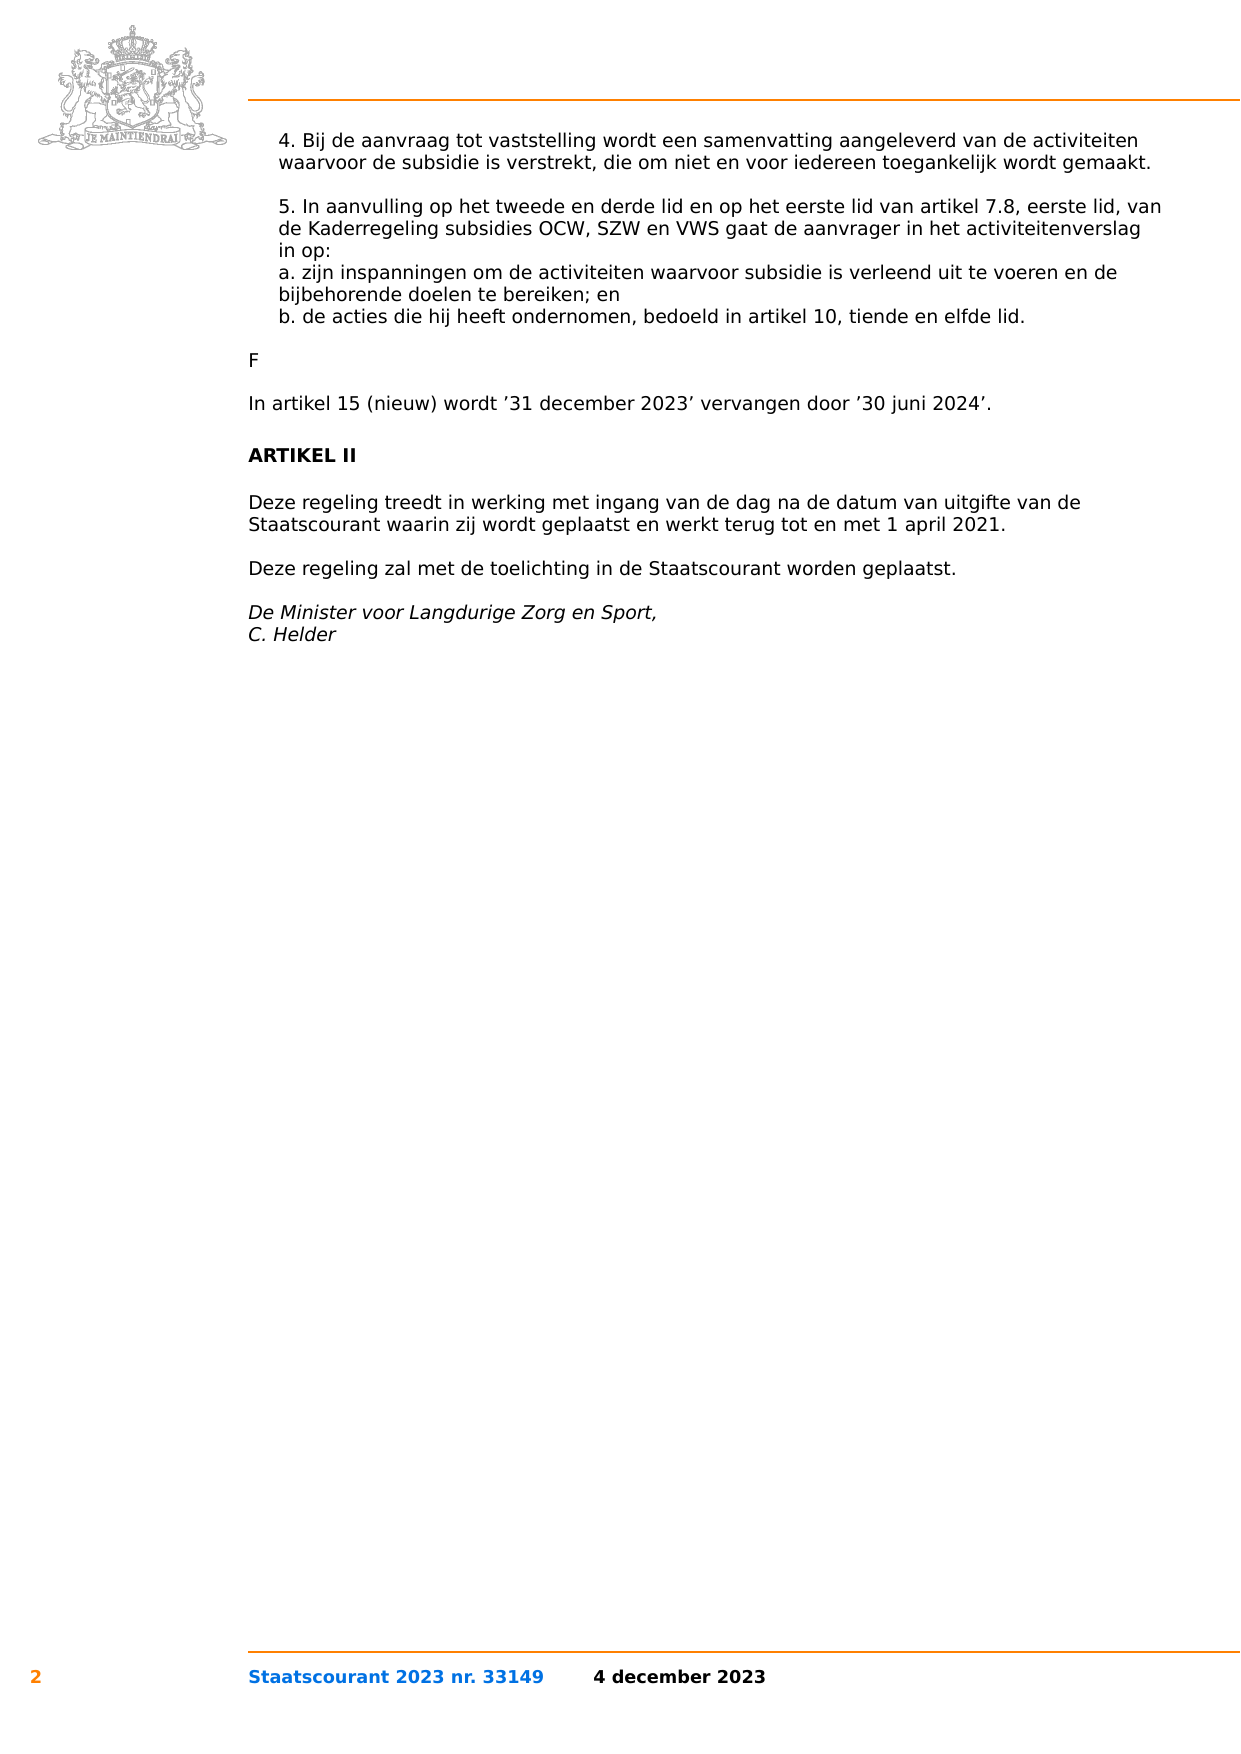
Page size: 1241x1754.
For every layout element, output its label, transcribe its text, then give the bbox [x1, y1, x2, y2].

text Deze regeling treedt in werking met ingang van de dag na de datum van uitgifte van de Staatscourant waarin zij wordt geplaatst en werkt terug tot en met 1 april 2021. [248, 492, 1163, 536]
text In artikel 15 (nieuw) wordt ’31 december 2023’ vervangen door ’30 juni 2024’. [248, 393, 1163, 415]
picture [38, 25, 227, 150]
text 5. In aanvulling op het tweede en derde lid en op het eerste lid van artikel 7.8, eerste lid, van de Kaderregeling subsidies OCW, SZW en VWS gaat de aanvrager in het activiteitenverslag in op: [278, 196, 1163, 262]
text De Minister voor Langdurige Zorg en Sport, C. Helder [248, 602, 1163, 646]
text F [248, 349, 1163, 371]
text a. zijn inspanningen om de activiteiten waarvoor subsidie is verleend uit te voeren en de bijbehorende doelen te bereiken; en [278, 262, 1163, 306]
subtitle ARTIKEL II [248, 445, 1163, 467]
text Deze regeling zal met de toelichting in de Staatscourant worden geplaatst. [248, 558, 1163, 580]
text b. de acties die hij heeft ondernomen, bedoeld in artikel 10, tiende en elfde lid. [278, 306, 1163, 328]
text 4. Bij de aanvraag tot vaststelling wordt een samenvatting aangeleverd van de activiteiten waarvoor de subsidie is verstrekt, die om niet en voor iedereen toegankelijk wordt gemaakt. [278, 130, 1163, 174]
